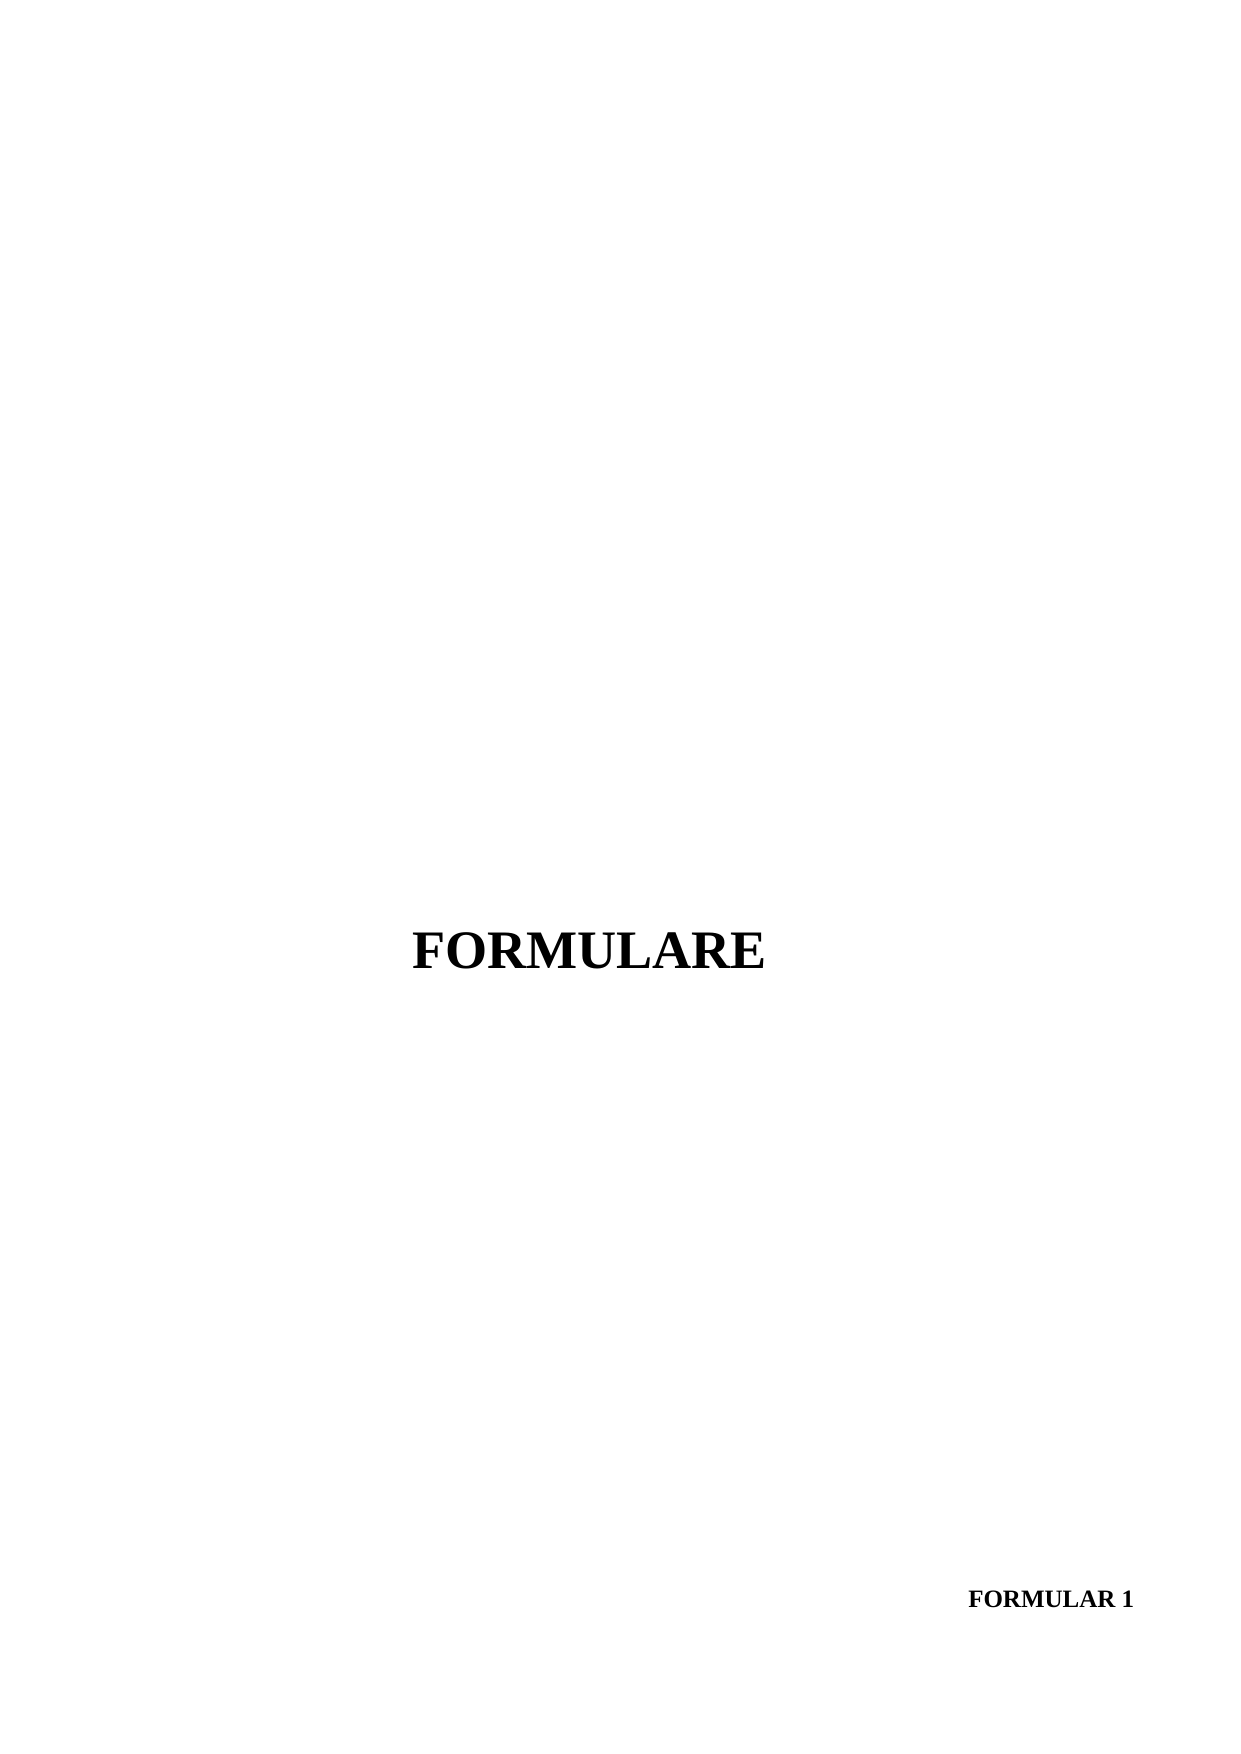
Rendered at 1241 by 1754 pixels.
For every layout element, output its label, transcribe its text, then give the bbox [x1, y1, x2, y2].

text FORMULAR 1 [118, 1584, 1134, 1613]
text FORMULARE [118, 918, 1134, 980]
